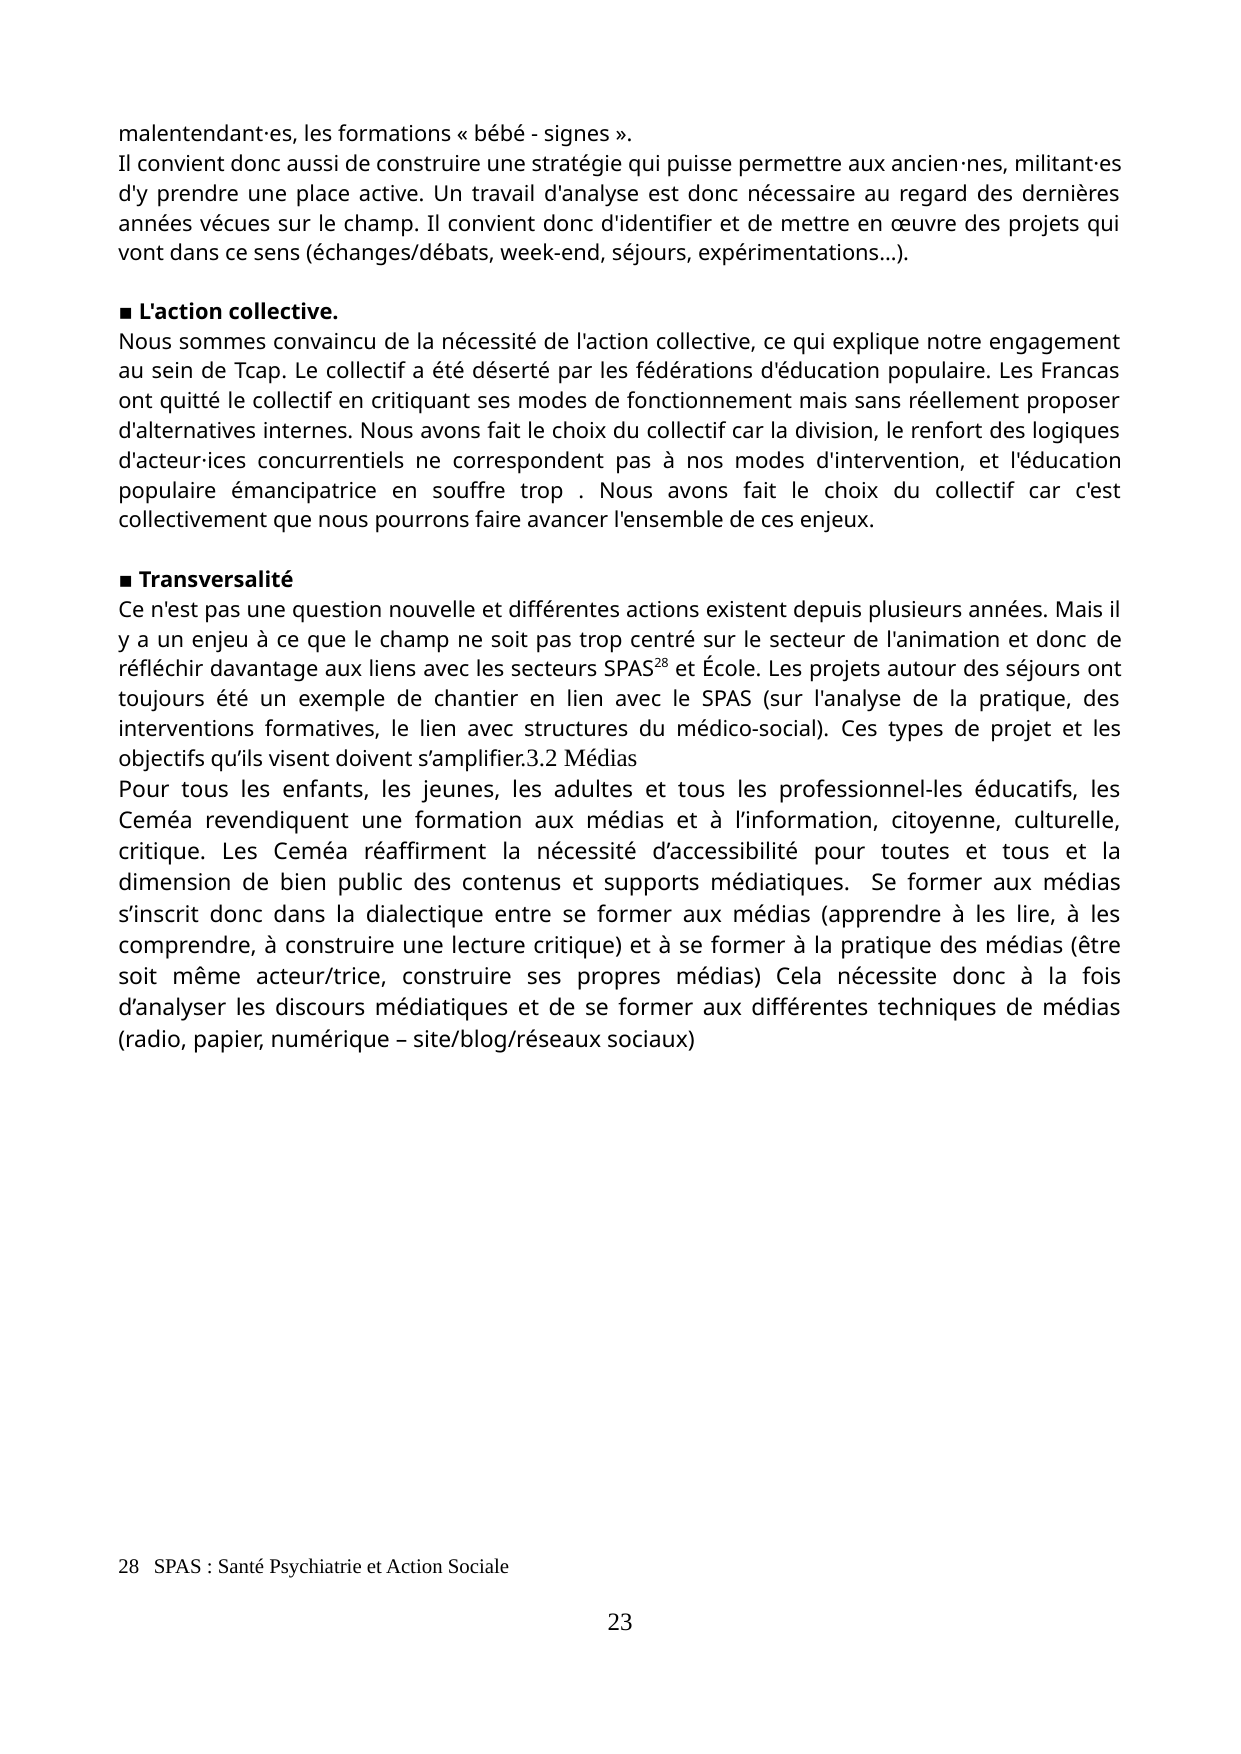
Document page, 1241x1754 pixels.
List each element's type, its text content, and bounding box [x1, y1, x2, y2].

text malentendant·es, les formations « bébé - signes ». [118, 118, 1122, 148]
text ▪ L'action collective. [118, 296, 1122, 326]
text ▪ Transversalité [118, 564, 1122, 594]
text Ce n'est pas une question nouvelle et différentes actions existent depuis plusieurs années. Mais il y a un enjeu à ce que le champ ne soit pas trop centré sur le secteur de l'animation et donc de réfléchir davantage aux liens avec les secteurs SPAS et École. Les projets autour des séjours ont toujours été un exemple de chantier en lien avec le SPAS (sur l'analyse de la pratique, des interventions formatives, le lien avec structures du médico-social). Ces types de projet et les objectifs qu’ils visent doivent s’amplifier.3.2 Médias [118, 594, 1122, 772]
text SPAS : Santé Psychiatrie et Action Sociale [118, 1553, 1122, 1578]
text Pour tous les enfants, les jeunes, les adultes et tous les professionnel-les éducatifs, les Ceméa revendiquent une formation aux médias et à l’information, citoyenne, culturelle, critique. Les Ceméa réaffirment la nécessité d’accessibilité pour toutes et tous et la dimension de bien public des contenus et supports médiatiques. Se former aux médias s’inscrit donc dans la dialectique entre se former aux médias (apprendre à les lire, à les comprendre, à construire une lecture critique) et à se former à la pratique des médias (être soit même acteur/trice, construire ses propres médias) Cela nécessite donc à la fois d’analyser les discours médiatiques et de se former aux différentes techniques de médias (radio, papier, numérique – site/blog/réseaux sociaux) [118, 772, 1122, 1054]
text Nous sommes convaincu de la nécessité de l'action collective, ce qui explique notre engagement au sein de Tcap. Le collectif a été déserté par les fédérations d'éducation populaire. Les Francas ont quitté le collectif en critiquant ses modes de fonctionnement mais sans réellement proposer d'alternatives internes. Nous avons fait le choix du collectif car la division, le renfort des logiques d'acteur·ices concurrentiels ne correspondent pas à nos modes d'intervention, et l'éducation populaire émancipatrice en souffre trop . Nous avons fait le choix du collectif car c'est collectivement que nous pourrons faire avancer l'ensemble de ces enjeux. [118, 326, 1122, 534]
text Il convient donc aussi de construire une stratégie qui puisse permettre aux ancien·nes, militant·es d'y prendre une place active. Un travail d'analyse est donc nécessaire au regard des dernières années vécues sur le champ. Il convient donc d'identifier et de mettre en œuvre des projets qui vont dans ce sens (échanges/débats, week-end, séjours, expérimentations…). [118, 148, 1122, 267]
